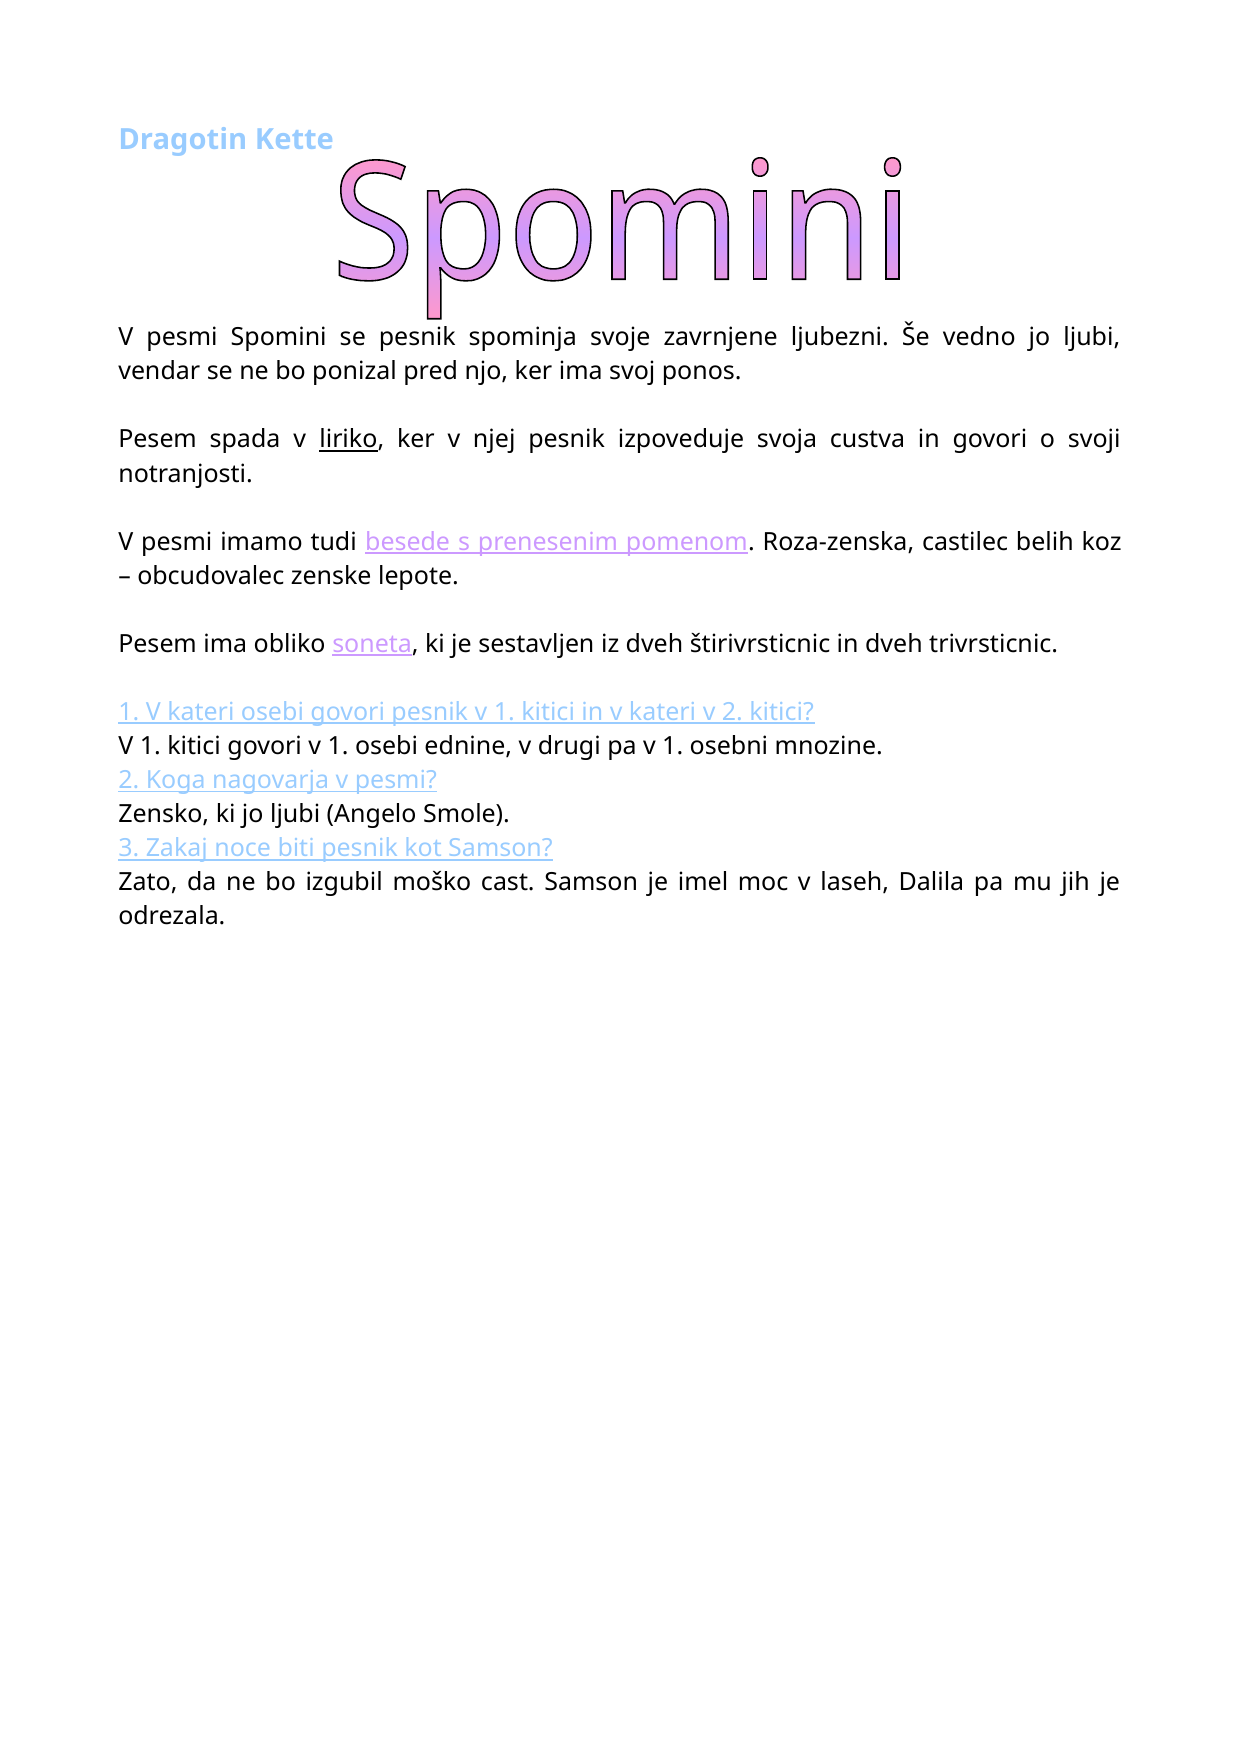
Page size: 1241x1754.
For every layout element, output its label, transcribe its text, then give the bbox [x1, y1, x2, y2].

text Pesem spada v liriko, ker v njej pesnik izpoveduje svoja custva in govori o svoji notranjosti. [118, 421, 1122, 489]
text Pesem ima obliko soneta, ki je sestavljen iz dveh štirivrsticnic in dveh trivrsticnic. [118, 626, 1122, 659]
text 3. Zakaj noce biti pesnik kot Samson? [118, 830, 1122, 864]
text Zato, da ne bo izgubil moško cast. Samson je imel moc v laseh, Dalila pa mu jih je odrezala. [118, 864, 1122, 932]
text Zensko, ki jo ljubi (Angelo Smole). [118, 796, 1122, 830]
text 1. V kateri osebi govori pesnik v 1. kitici in v kateri v 2. kitici? [118, 694, 1122, 728]
text 2. Koga nagovarja v pesmi? [118, 762, 1122, 796]
text V pesmi imamo tudi besede s prenesenim pomenom. Roza-zenska, castilec belih koz – obcudovalec zenske lepote. [118, 523, 1122, 591]
text Dragotin Kette [118, 118, 1122, 158]
text V pesmi Spomini se pesnik spominja svoje zavrnjene ljubezni. Še vedno jo ljubi, vendar se ne bo ponizal pred njo, ker ima svoj ponos. [118, 319, 1122, 387]
text V 1. kitici govori v 1. osebi ednine, v drugi pa v 1. osebni mnozine. [118, 728, 1122, 762]
